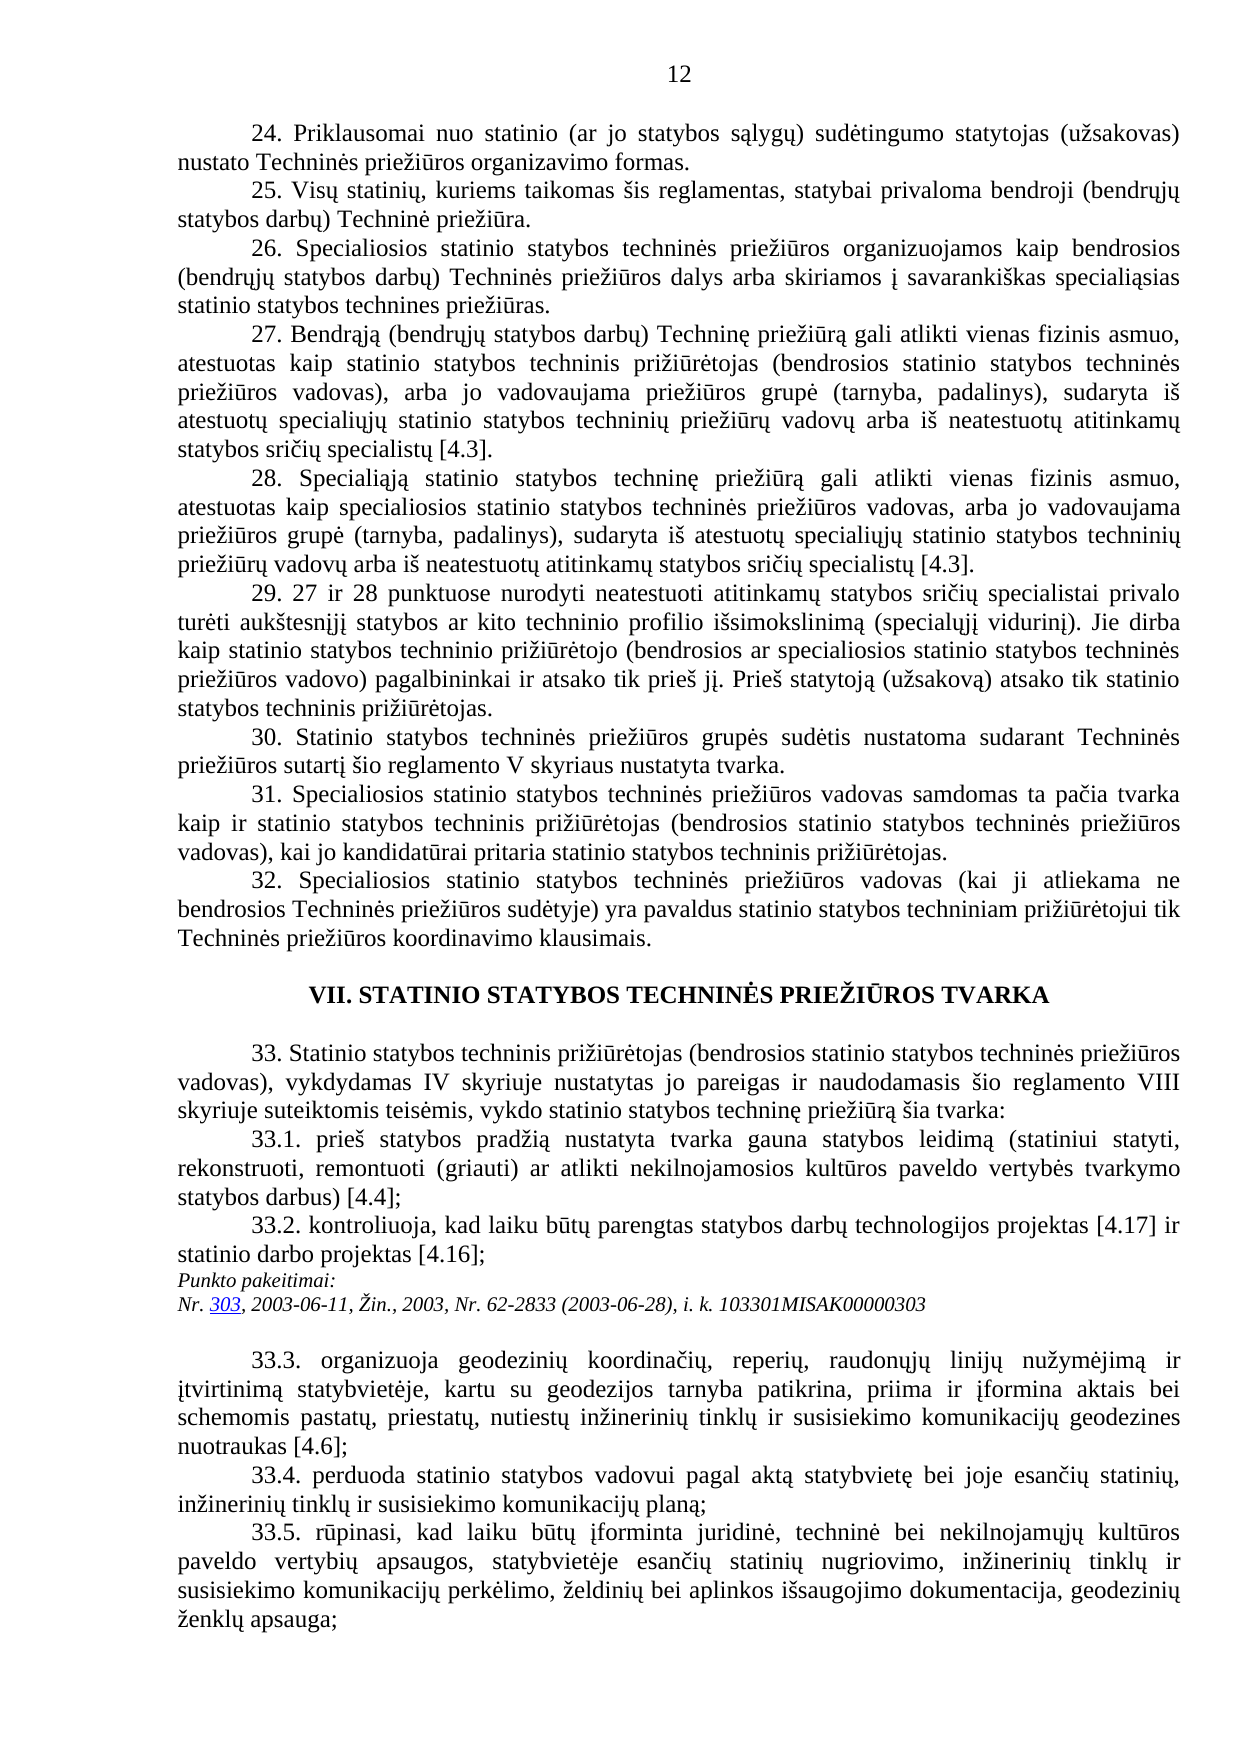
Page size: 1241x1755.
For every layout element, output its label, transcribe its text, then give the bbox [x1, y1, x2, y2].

text 29. 27 ir 28 punktuose nurodyti neatestuoti atitinkamų statybos sričių specialistai privalo turėti aukštesnįjį statybos ar kito techninio profilio išsimokslinimą (specialųjį vidurinį). Jie dirba kaip statinio statybos techninio prižiūrėtojo (bendrosios ar specialiosios statinio statybos techninės priežiūros vadovo) pagalbininkai ir atsako tik prieš jį. Prieš statytoją (užsakovą) atsako tik statinio statybos techninis prižiūrėtojas. [177, 578, 1181, 722]
text 25. Visų statinių, kuriems taikomas šis reglamentas, statybai privaloma bendroji (bendrųjų statybos darbų) Techninė priežiūra. [177, 176, 1181, 233]
text 33.3. organizuoja geodezinių koordinačių, reperių, raudonųjų linijų nužymėjimą ir įtvirtinimą statybvietėje, kartu su geodezijos tarnyba patikrina, priima ir įformina aktais bei schemomis pastatų, priestatų, nutiestų inžinerinių tinklų ir susisiekimo komunikacijų geodezines nuotraukas [4.6]; [177, 1345, 1181, 1460]
text 26. Specialiosios statinio statybos techninės priežiūros organizuojamos kaip bendrosios (bendrųjų statybos darbų) Techninės priežiūros dalys arba skiriamos į savarankiškas specialiąsias statinio statybos technines priežiūras. [177, 233, 1181, 319]
text 33.5. rūpinasi, kad laiku būtų įforminta juridinė, techninė bei nekilnojamųjų kultūros paveldo vertybių apsaugos, statybvietėje esančių statinių nugriovimo, inžinerinių tinklų ir susisiekimo komunikacijų perkėlimo, želdinių bei aplinkos išsaugojimo dokumentacija, geodezinių ženklų apsauga; [177, 1517, 1181, 1632]
text 27. Bendrąją (bendrųjų statybos darbų) Techninę priežiūrą gali atlikti vienas fizinis asmuo, atestuotas kaip statinio statybos techninis prižiūrėtojas (bendrosios statinio statybos techninės priežiūros vadovas), arba jo vadovaujama priežiūros grupė (tarnyba, padalinys), sudaryta iš atestuotų specialiųjų statinio statybos techninių priežiūrų vadovų arba iš neatestuotų atitinkamų statybos sričių specialistų [4.3]. [177, 319, 1181, 463]
text Nr. 303, 2003-06-11, Žin., 2003, Nr. 62-2833 (2003-06-28), i. k. 103301MISAK00000303 [177, 1292, 1181, 1316]
text Punkto pakeitimai: [177, 1268, 1181, 1292]
text 33.1. prieš statybos pradžią nustatyta tvarka gauna statybos leidimą (statiniui statyti, rekonstruoti, remontuoti (griauti) ar atlikti nekilnojamosios kultūros paveldo vertybės tvarkymo statybos darbus) [4.4]; [177, 1124, 1181, 1211]
text 31. Specialiosios statinio statybos techninės priežiūros vadovas samdomas ta pačia tvarka kaip ir statinio statybos techninis prižiūrėtojas (bendrosios statinio statybos techninės priežiūros vadovas), kai jo kandidatūrai pritaria statinio statybos techninis prižiūrėtojas. [177, 779, 1181, 866]
text 30. Statinio statybos techninės priežiūros grupės sudėtis nustatoma sudarant Techninės priežiūros sutartį šio reglamento V skyriaus nustatyta tvarka. [177, 722, 1181, 779]
text 33.2. kontroliuoja, kad laiku būtų parengtas statybos darbų technologijos projektas [4.17] ir statinio darbo projektas [4.16]; [177, 1211, 1181, 1268]
text VII. STATINIO STATYBOS TECHNINĖS PRIEŽIŪROS TVARKA [177, 981, 1181, 1009]
text 24. Priklausomai nuo statinio (ar jo statybos sąlygų) sudėtingumo statytojas (užsakovas) nustato Techninės priežiūros organizavimo formas. [177, 118, 1181, 176]
text 28. Specialiąją statinio statybos techninę priežiūrą gali atlikti vienas fizinis asmuo, atestuotas kaip specialiosios statinio statybos techninės priežiūros vadovas, arba jo vadovaujama priežiūros grupė (tarnyba, padalinys), sudaryta iš atestuotų specialiųjų statinio statybos techninių priežiūrų vadovų arba iš neatestuotų atitinkamų statybos sričių specialistų [4.3]. [177, 463, 1181, 578]
text 32. Specialiosios statinio statybos techninės priežiūros vadovas (kai ji atliekama ne bendrosios Techninės priežiūros sudėtyje) yra pavaldus statinio statybos techniniam prižiūrėtojui tik Techninės priežiūros koordinavimo klausimais. [177, 866, 1181, 952]
text 33.4. perduoda statinio statybos vadovui pagal aktą statybvietę bei joje esančių statinių, inžinerinių tinklų ir susisiekimo komunikacijų planą; [177, 1460, 1181, 1517]
text 33. Statinio statybos techninis prižiūrėtojas (bendrosios statinio statybos techninės priežiūros vadovas), vykdydamas IV skyriuje nustatytas jo pareigas ir naudodamasis šio reglamento VIII skyriuje suteiktomis teisėmis, vykdo statinio statybos techninę priežiūrą šia tvarka: [177, 1038, 1181, 1124]
